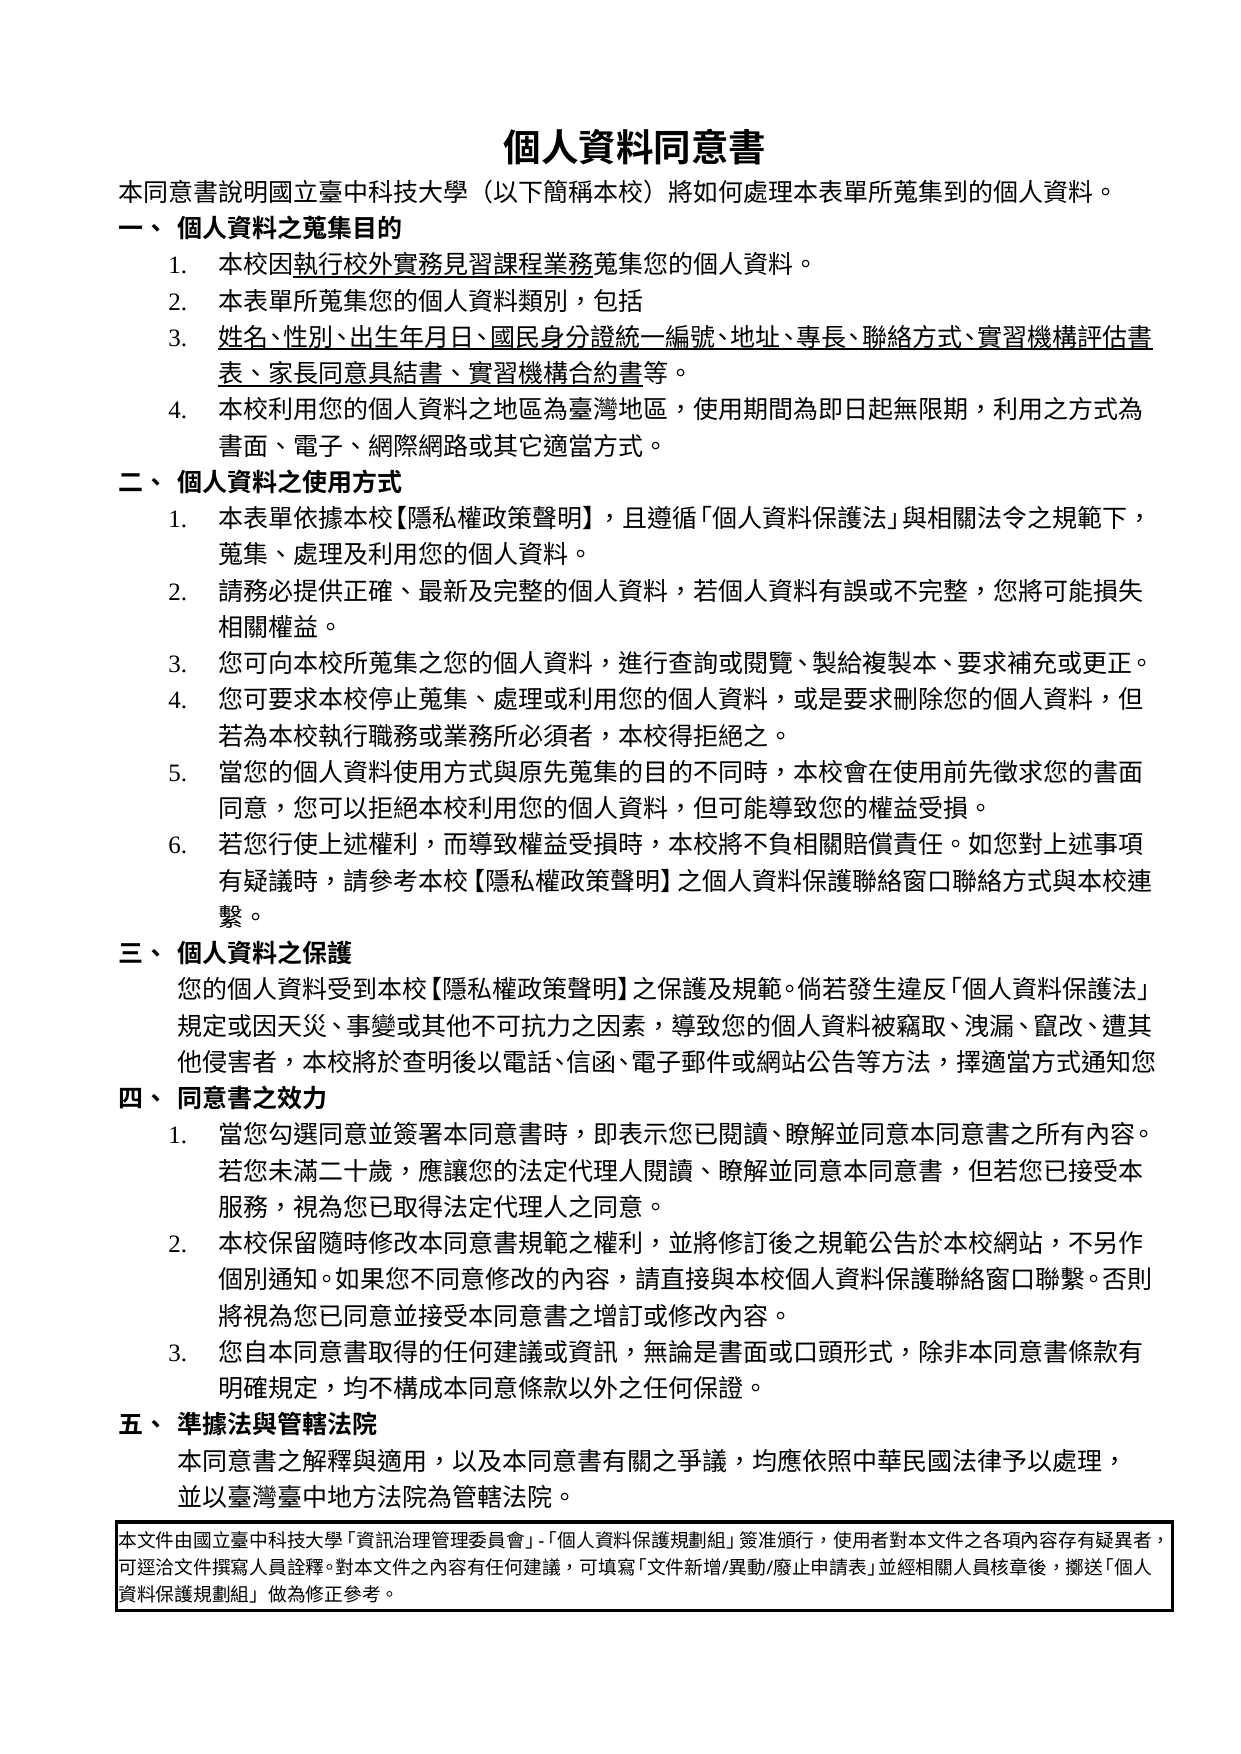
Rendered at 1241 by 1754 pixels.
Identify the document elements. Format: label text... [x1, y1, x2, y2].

text 個人資料同意書 [118, 118, 1152, 172]
list 本校保留隨時修改本同意書規範之權利，並將修訂後之規範公告於本校網站，不另作個別通知。如果您不同意修改的內容，請直接與本校個人資料保護聯絡窗口聯繫。否則將視為您已同意並接受本同意書之增訂或修改內容。 [168, 1224, 1152, 1332]
list 當您的個人資料使用方式與原先蒐集的目的不同時，本校會在使用前先徵求您的書面同意，您可以拒絕本校利用您的個人資料，但可能導致您的權益受損。 [168, 752, 1152, 825]
list 姓名、性別、出生年月日、國民身分證統一編號、地址、專長、聯絡方式、實習機構評估書表、家長同意具結書、實習機構合約書等。 [168, 317, 1152, 390]
list 同意書之效力 [118, 1079, 1152, 1115]
text 本同意書之解釋與適用，以及本同意書有關之爭議，均應依照中華民國法律予以處理，並以臺灣臺中地方法院為管轄法院。 [177, 1441, 1152, 1514]
list 您可向本校所蒐集之您的個人資料，進行查詢或閱覽、製給複製本、要求補充或更正。 [168, 644, 1152, 680]
list 個人資料之使用方式 [118, 462, 1152, 499]
list 您可要求本校停止蒐集、處理或利用您的個人資料，或是要求刪除您的個人資料，但若為本校執行職務或業務所必須者，本校得拒絕之。 [168, 680, 1152, 752]
list 個人資料之蒐集目的 [118, 209, 1152, 245]
list 本校利用您的個人資料之地區為臺灣地區，使用期間為即日起無限期，利用之方式為書面、電子、網際網路或其它適當方式。 [168, 390, 1152, 462]
list 準據法與管轄法院 [118, 1405, 1152, 1441]
list 本校因執行校外實務見習課程業務蒐集您的個人資料。 [168, 245, 1152, 281]
list 請務必提供正確、最新及完整的個人資料，若個人資料有誤或不完整，您將可能損失相關權益。 [168, 571, 1152, 644]
list 本表單所蒐集您的個人資料類別，包括 [168, 281, 1152, 317]
list 個人資料之保護 [118, 934, 1152, 970]
list 您自本同意書取得的任何建議或資訊，無論是書面或口頭形式，除非本同意書條款有明確規定，均不構成本同意條款以外之任何保證。 [168, 1332, 1152, 1405]
list 本表單依據本校【隱私權政策聲明】，且遵循「個人資料保護法」與相關法令之規範下，蒐集、處理及利用您的個人資料。 [168, 499, 1152, 571]
text 您的個人資料受到本校【隱私權政策聲明】之保護及規範。倘若發生違反「個人資料保護法」規定或因天災、事變或其他不可抗力之因素，導致您的個人資料被竊取、洩漏、竄改、遭其他侵害者，本校將於查明後以電話、信函、電子郵件或網站公告等方法，擇適當方式通知您。 [177, 970, 1152, 1079]
text 本同意書說明國立臺中科技大學（以下簡稱本校）將如何處理本表單所蒐集到的個人資料。 [118, 172, 1152, 209]
list 當您勾選同意並簽署本同意書時，即表示您已閱讀、瞭解並同意本同意書之所有內容。若您未滿二十歲，應讓您的法定代理人閱讀、瞭解並同意本同意書，但若您已接受本服務，視為您已取得法定代理人之同意。 [168, 1115, 1152, 1224]
list 若您行使上述權利，而導致權益受損時，本校將不負相關賠償責任。如您對上述事項有疑議時，請參考本校【隱私權政策聲明】之個人資料保護聯絡窗口聯絡方式與本校連繫。 [168, 825, 1152, 934]
